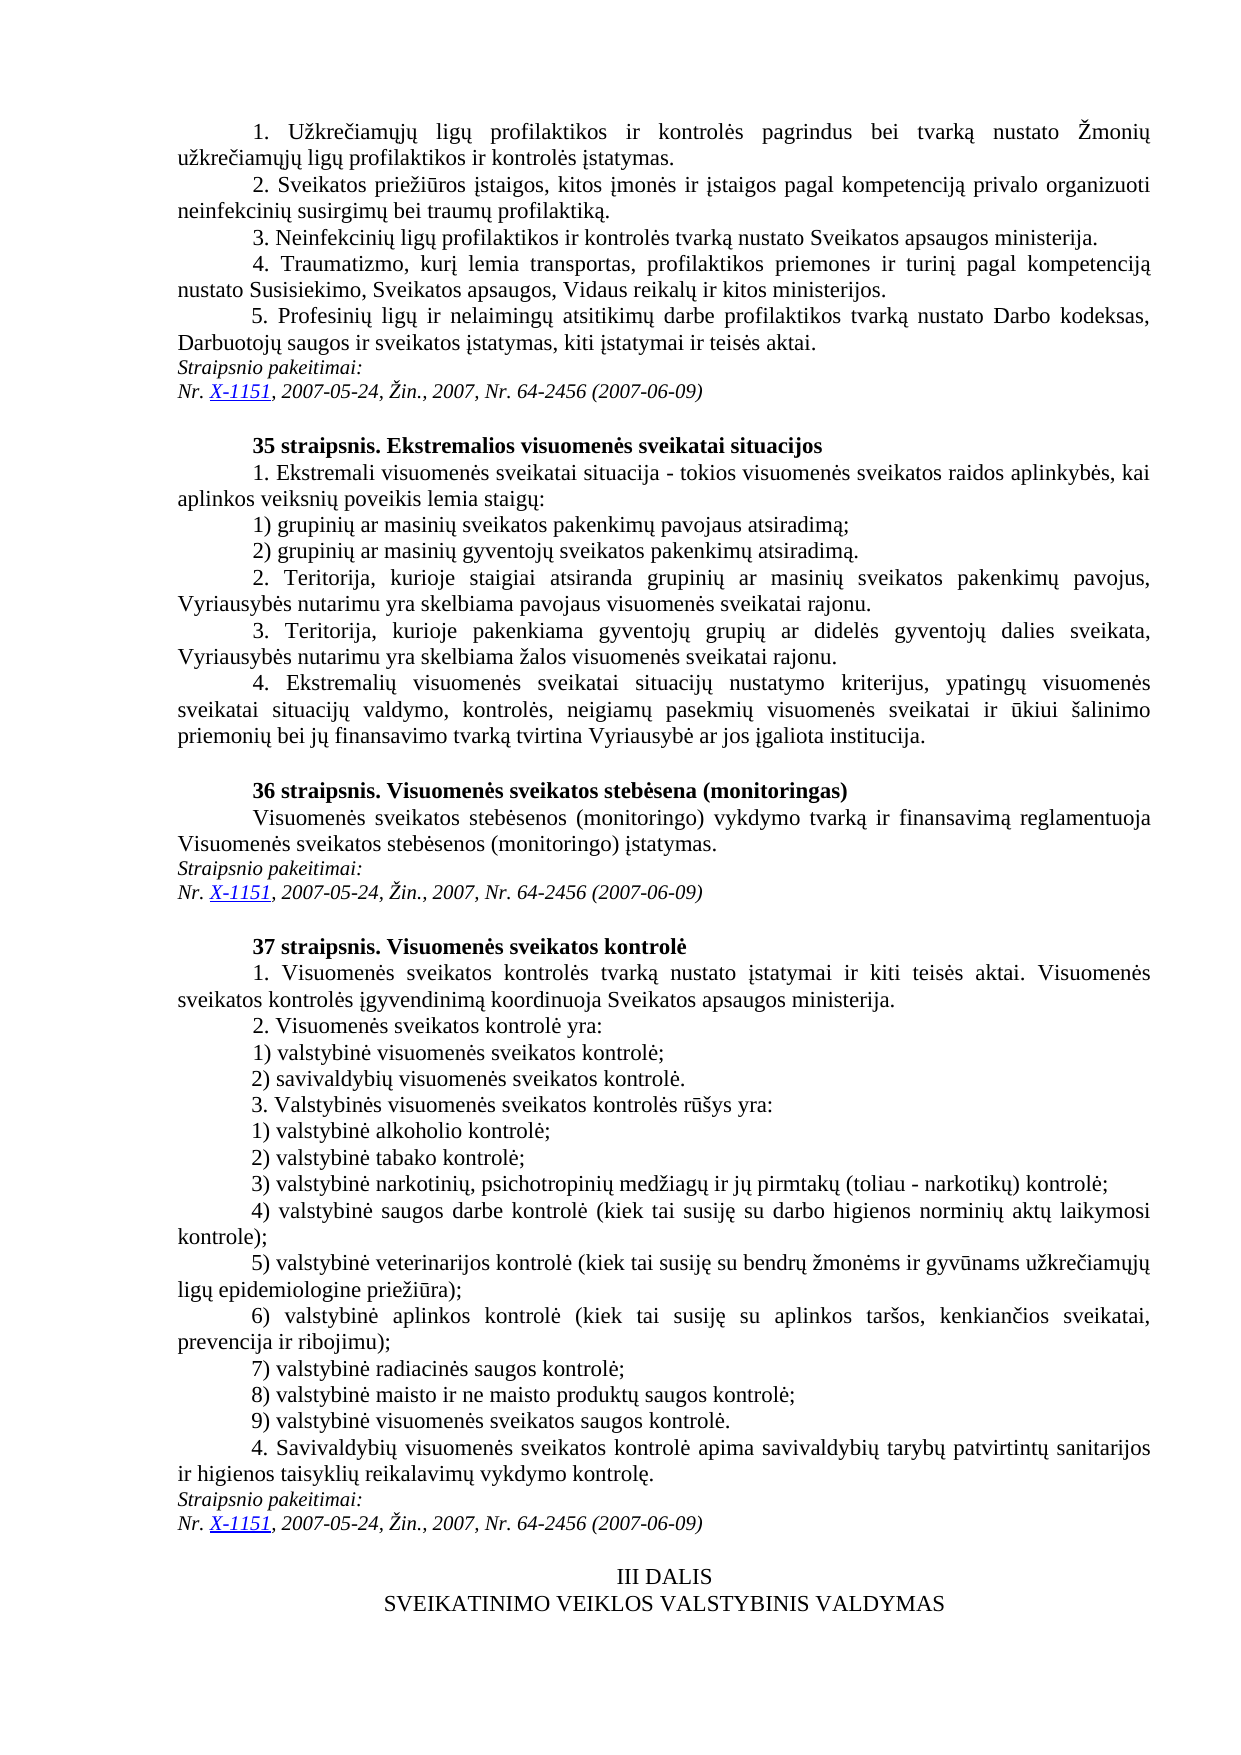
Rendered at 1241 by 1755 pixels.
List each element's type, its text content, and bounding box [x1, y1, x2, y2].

text 2) grupinių ar masinių gyventojų sveikatos pakenkimų atsiradimą. [177, 538, 1152, 564]
text III DALIS [177, 1563, 1152, 1590]
text 5. Profesinių ligų ir nelaimingų atsitikimų darbe profilaktikos tvarką nustato Darbo kodeksas, Darbuotojų saugos ir sveikatos įstatymas, kiti įstatymai ir teisės aktai. [177, 303, 1152, 355]
text 8) valstybinė maisto ir ne maisto produktų saugos kontrolė; [177, 1381, 1152, 1407]
text Straipsnio pakeitimai: [177, 355, 1152, 379]
text 4. Savivaldybių visuomenės sveikatos kontrolė apima savivaldybių tarybų patvirtintų sanitarijos ir higienos taisyklių reikalavimų vykdymo kontrolę. [177, 1434, 1152, 1487]
text 3. Valstybinės visuomenės sveikatos kontrolės rūšys yra: [177, 1091, 1152, 1118]
text 2. Visuomenės sveikatos kontrolė yra: [177, 1012, 1152, 1038]
text 1. Visuomenės sveikatos kontrolės tvarką nustato įstatymai ir kiti teisės aktai. Visuomenės sveikatos kontrolės įgyvendinimą koordinuoja Sveikatos apsaugos ministerija. [177, 959, 1152, 1012]
text Nr. X-1151, 2007-05-24, Žin., 2007, Nr. 64-2456 (2007-06-09) [177, 880, 1152, 904]
text Visuomenės sveikatos stebėsenos (monitoringo) vykdymo tvarką ir finansavimą reglamentuoja Visuomenės sveikatos stebėsenos (monitoringo) įstatymas. [177, 803, 1152, 856]
text 1. Užkrečiamųjų ligų profilaktikos ir kontrolės pagrindus bei tvarką nustato Žmonių užkrečiamųjų ligų profilaktikos ir kontrolės įstatymas. [177, 118, 1152, 171]
text Straipsnio pakeitimai: [177, 1487, 1152, 1511]
text 4. Ekstremalių visuomenės sveikatai situacijų nustatymo kriterijus, ypatingų visuomenės sveikatai situacijų valdymo, kontrolės, neigiamų pasekmių visuomenės sveikatai ir ūkiui šalinimo priemonių bei jų finansavimo tvarką tvirtina Vyriausybė ar jos įgaliota institucija. [177, 669, 1152, 748]
text 2) valstybinė tabako kontrolė; [177, 1144, 1152, 1170]
text 3. Neinfekcinių ligų profilaktikos ir kontrolės tvarką nustato Sveikatos apsaugos ministerija. [177, 223, 1152, 250]
text 5) valstybinė veterinarijos kontrolė (kiek tai susiję su bendrų žmonėms ir gyvūnams užkrečiamųjų ligų epidemiologine priežiūra); [177, 1249, 1152, 1302]
text Nr. X-1151, 2007-05-24, Žin., 2007, Nr. 64-2456 (2007-06-09) [177, 1511, 1152, 1535]
text 1) valstybinė alkoholio kontrolė; [177, 1118, 1152, 1144]
text Nr. X-1151, 2007-05-24, Žin., 2007, Nr. 64-2456 (2007-06-09) [177, 379, 1152, 403]
text 35 straipsnis. Ekstremalios visuomenės sveikatai situacijos [177, 432, 1152, 458]
text 37 straipsnis. Visuomenės sveikatos kontrolė [177, 933, 1152, 959]
text 36 straipsnis. Visuomenės sveikatos stebėsena (monitoringas) [177, 777, 1152, 803]
text 6) valstybinė aplinkos kontrolė (kiek tai susiję su aplinkos taršos, kenkiančios sveikatai, prevencija ir ribojimu); [177, 1302, 1152, 1355]
text 2. Teritorija, kurioje staigiai atsiranda grupinių ar masinių sveikatos pakenkimų pavojus, Vyriausybės nutarimu yra skelbiama pavojaus visuomenės sveikatai rajonu. [177, 564, 1152, 617]
text 4. Traumatizmo, kurį lemia transportas, profilaktikos priemones ir turinį pagal kompetenciją nustato Susisiekimo, Sveikatos apsaugos, Vidaus reikalų ir kitos ministerijos. [177, 250, 1152, 303]
text 1. Ekstremali visuomenės sveikatai situacija - tokios visuomenės sveikatos raidos aplinkybės, kai aplinkos veiksnių poveikis lemia staigų: [177, 458, 1152, 511]
text Straipsnio pakeitimai: [177, 856, 1152, 880]
text 2. Sveikatos priežiūros įstaigos, kitos įmonės ir įstaigos pagal kompetenciją privalo organizuoti neinfekcinių susirgimų bei traumų profilaktiką. [177, 171, 1152, 223]
text 4) valstybinė saugos darbe kontrolė (kiek tai susiję su darbo higienos norminių aktų laikymosi kontrole); [177, 1197, 1152, 1249]
text 1) valstybinė visuomenės sveikatos kontrolė; [177, 1038, 1152, 1065]
text 7) valstybinė radiacinės saugos kontrolė; [177, 1355, 1152, 1381]
text 1) grupinių ar masinių sveikatos pakenkimų pavojaus atsiradimą; [177, 511, 1152, 538]
text 3. Teritorija, kurioje pakenkiama gyventojų grupių ar didelės gyventojų dalies sveikata, Vyriausybės nutarimu yra skelbiama žalos visuomenės sveikatai rajonu. [177, 617, 1152, 669]
text 3) valstybinė narkotinių, psichotropinių medžiagų ir jų pirmtakų (toliau - narkotikų) kontrolė; [177, 1170, 1152, 1197]
text SVEIKATINIMO VEIKLOS VALSTYBINIS VALDYMAS [177, 1590, 1152, 1616]
text 9) valstybinė visuomenės sveikatos saugos kontrolė. [177, 1407, 1152, 1434]
text 2) savivaldybių visuomenės sveikatos kontrolė. [177, 1065, 1152, 1091]
